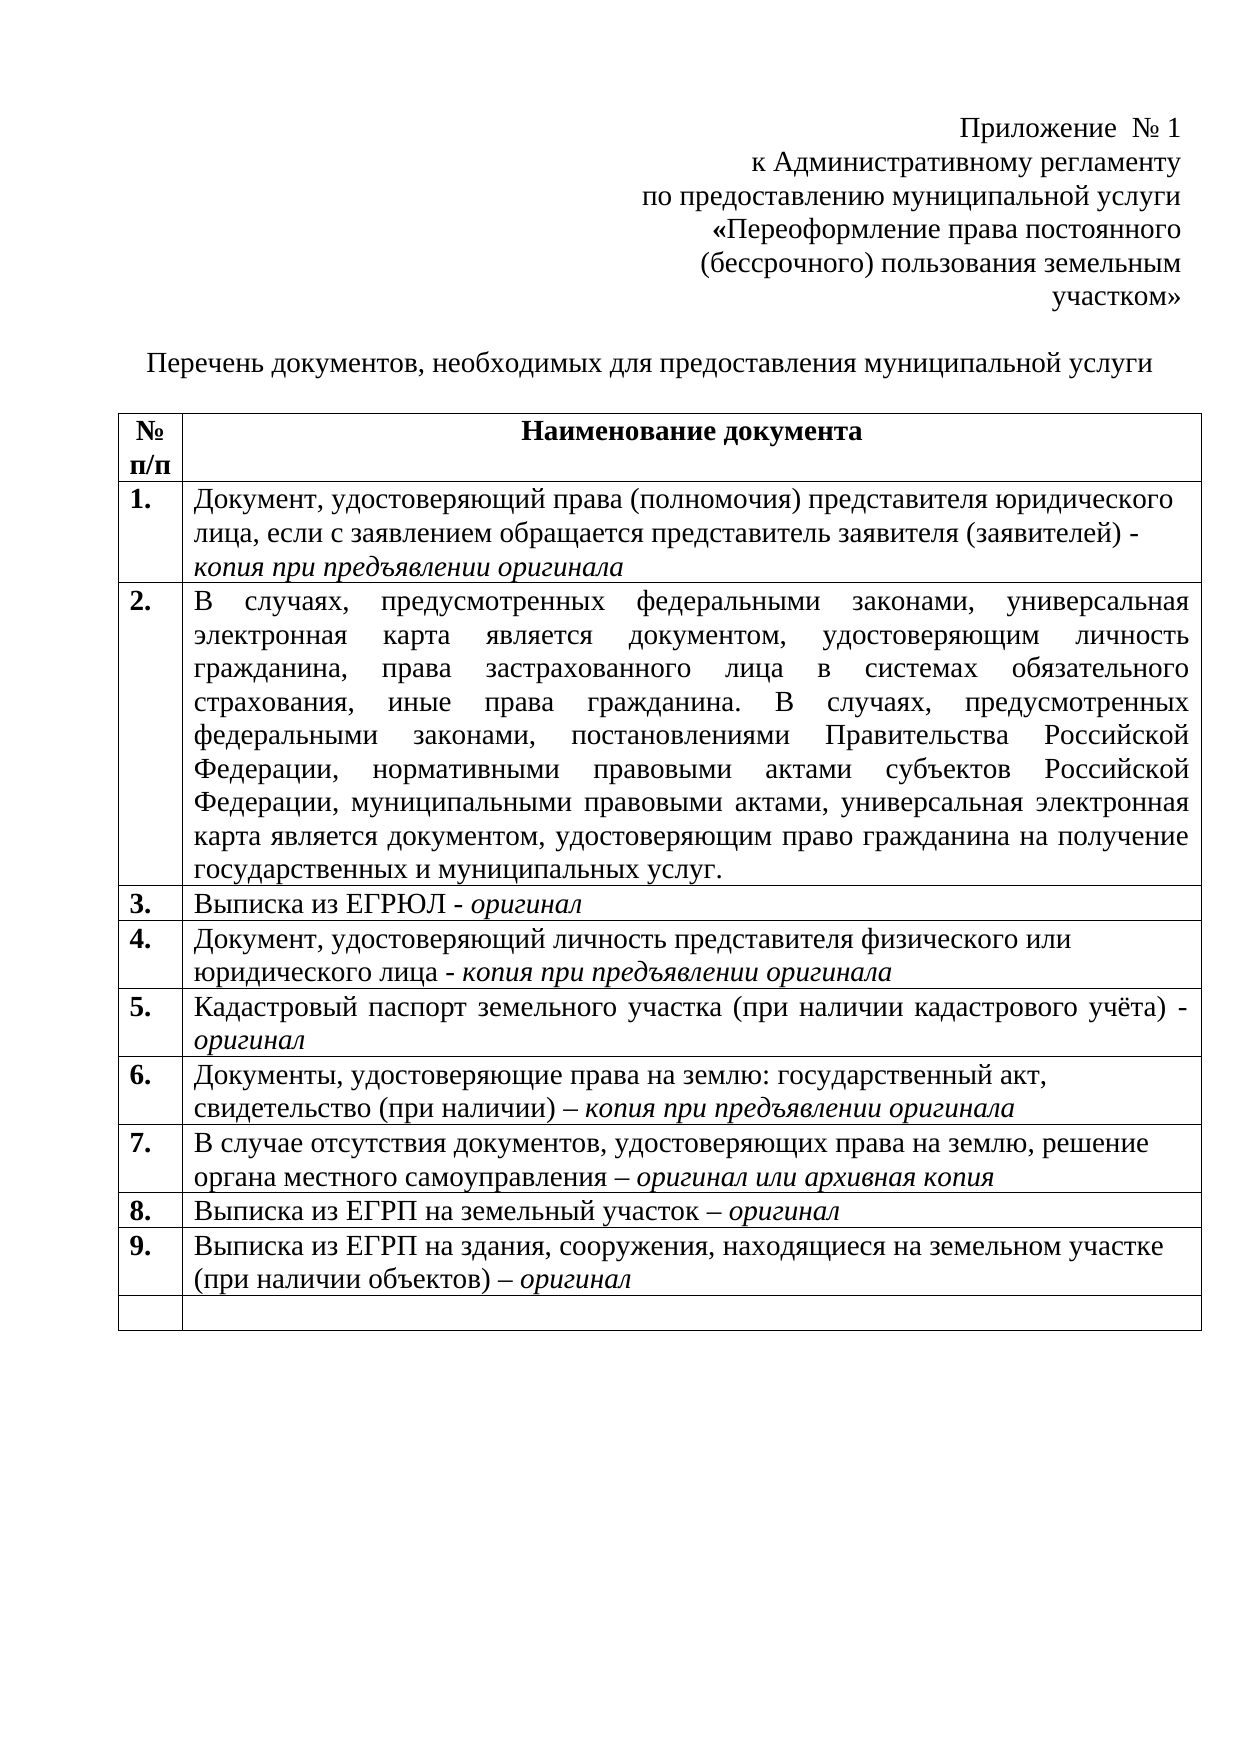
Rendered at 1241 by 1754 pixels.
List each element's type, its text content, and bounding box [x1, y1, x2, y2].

table_cell Документ, удостоверяющий права (полномочия) представителя юридического лица, если с заявлением обращается представитель заявителя (заявителей) - копия при предъявлении оригинала [183, 482, 1201, 582]
table_cell 1. [119, 482, 182, 582]
table_cell 7. [119, 1125, 182, 1192]
text к Административному регламенту [118, 144, 1181, 178]
text Перечень документов, необходимых для предоставления муниципальной услуги [118, 345, 1181, 379]
table_cell Выписка из ЕГРП на земельный участок – оригинал [183, 1193, 1201, 1227]
table_cell Выписка из ЕГРЮЛ - оригинал [183, 886, 1201, 920]
table_cell 2. [119, 583, 182, 885]
table_cell 8. [119, 1193, 182, 1227]
table_cell 5. [119, 989, 182, 1056]
table_cell 4. [119, 921, 182, 988]
table_cell Выписка из ЕГРП на здания, сооружения, находящиеся на земельном участке (при наличии объектов) – оригинал [183, 1228, 1201, 1295]
table_cell Кадастровый паспорт земельного участка (при наличии кадастрового учёта) - оригинал [183, 989, 1201, 1056]
table_cell В случаях, предусмотренных федеральными законами, универсальная электронная карта является документом, удостоверяющим личность гражданина, права застрахованного лица в системах обязательного страхования, иные права гражданина. В случаях, предусмотренных федеральными законами, постановлениями Правительства Российской Федерации, нормативными правовыми актами субъектов Российской Федерации, муниципальными правовыми актами, универсальная электронная карта является документом, удостоверяющим право гражданина на получение государственных и муниципальных услуг. [183, 583, 1201, 885]
table_cell [183, 1296, 1201, 1329]
text Приложение № 1 [118, 111, 1181, 144]
table_header Наименование документа [183, 414, 1201, 481]
table_cell Документы, удостоверяющие права на землю: государственный акт, свидетельство (при наличии) – копия при предъявлении оригинала [183, 1057, 1201, 1124]
table_cell [119, 1296, 182, 1329]
table_cell В случае отсутствия документов, удостоверяющих права на землю, решение органа местного самоуправления – оригинал или архивная копия [183, 1125, 1201, 1192]
text по предоставлению муниципальной услуги [118, 178, 1181, 211]
table_cell 6. [119, 1057, 182, 1124]
table_cell 3. [119, 886, 182, 920]
table_cell 9. [119, 1228, 182, 1295]
text «Переоформление права постоянного (бессрочного) пользования земельным участком» [576, 211, 1181, 312]
table_cell Документ, удостоверяющий личность представителя физического или юридического лица - копия при предъявлении оригинала [183, 921, 1201, 988]
table_header № п/п [119, 414, 182, 481]
